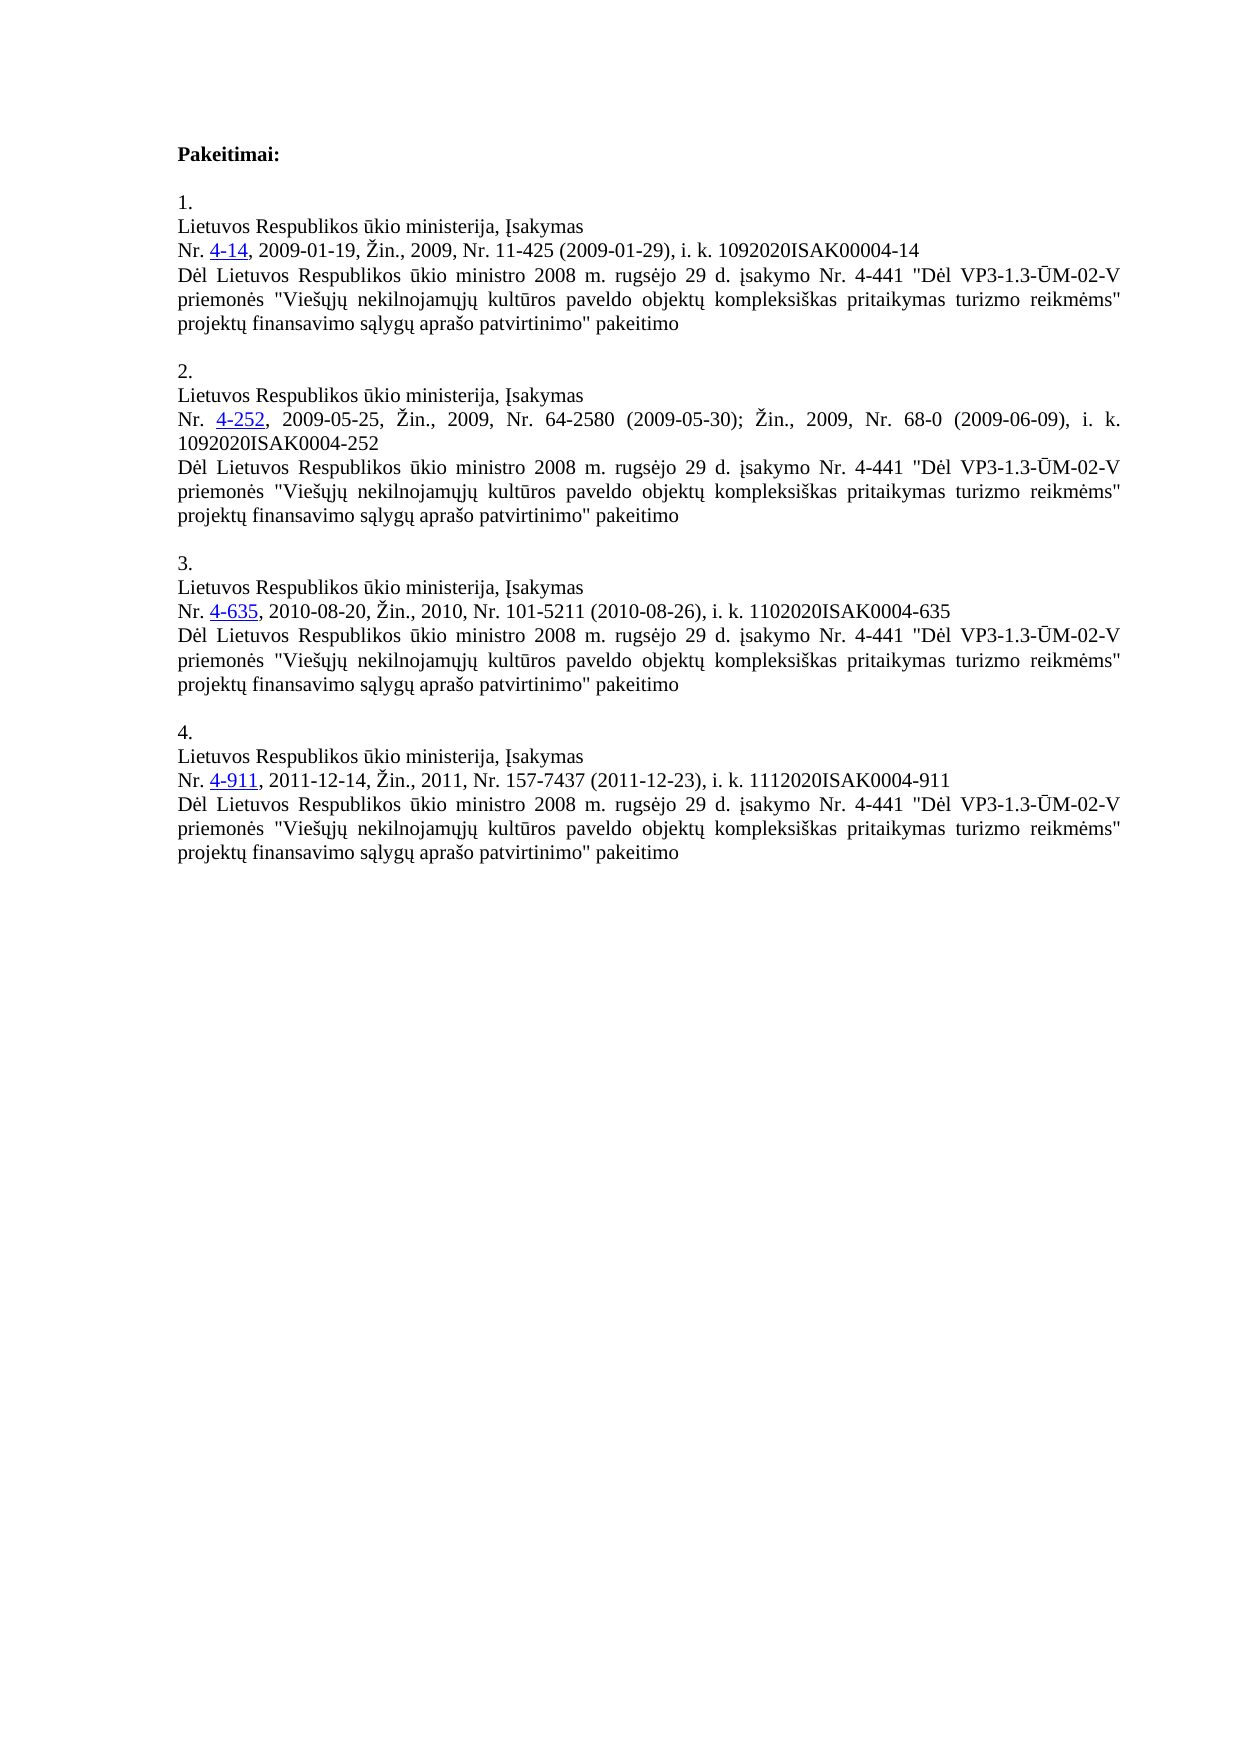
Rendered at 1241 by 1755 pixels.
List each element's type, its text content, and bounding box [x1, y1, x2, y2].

text Dėl Lietuvos Respublikos ūkio ministro 2008 m. rugsėjo 29 d. įsakymo Nr. 4-441 "Dėl VP3-1.3-ŪM-02-V priemonės "Viešųjų nekilnojamųjų kultūros paveldo objektų kompleksiškas pritaikymas turizmo reikmėms" projektų finansavimo sąlygų aprašo patvirtinimo" pakeitimo [177, 455, 1122, 527]
text Lietuvos Respublikos ūkio ministerija, Įsakymas [177, 575, 1122, 599]
text Dėl Lietuvos Respublikos ūkio ministro 2008 m. rugsėjo 29 d. įsakymo Nr. 4-441 "Dėl VP3-1.3-ŪM-02-V priemonės "Viešųjų nekilnojamųjų kultūros paveldo objektų kompleksiškas pritaikymas turizmo reikmėms" projektų finansavimo sąlygų aprašo patvirtinimo" pakeitimo [177, 792, 1122, 864]
text Lietuvos Respublikos ūkio ministerija, Įsakymas [177, 214, 1122, 238]
text Pakeitimai: [177, 142, 1122, 166]
text 4. [177, 720, 1122, 744]
text Dėl Lietuvos Respublikos ūkio ministro 2008 m. rugsėjo 29 d. įsakymo Nr. 4-441 "Dėl VP3-1.3-ŪM-02-V priemonės "Viešųjų nekilnojamųjų kultūros paveldo objektų kompleksiškas pritaikymas turizmo reikmėms" projektų finansavimo sąlygų aprašo patvirtinimo" pakeitimo [177, 623, 1122, 696]
text Dėl Lietuvos Respublikos ūkio ministro 2008 m. rugsėjo 29 d. įsakymo Nr. 4-441 "Dėl VP3-1.3-ŪM-02-V priemonės "Viešųjų nekilnojamųjų kultūros paveldo objektų kompleksiškas pritaikymas turizmo reikmėms" projektų finansavimo sąlygų aprašo patvirtinimo" pakeitimo [177, 262, 1122, 335]
text Nr. 4-635, 2010-08-20, Žin., 2010, Nr. 101-5211 (2010-08-26), i. k. 1102020ISAK0004-635 [177, 599, 1122, 623]
text 3. [177, 551, 1122, 575]
text Nr. 4-252, 2009-05-25, Žin., 2009, Nr. 64-2580 (2009-05-30); Žin., 2009, Nr. 68-0 (2009-06-09), i. k. 1092020ISAK0004-252 [177, 407, 1122, 455]
text Nr. 4-911, 2011-12-14, Žin., 2011, Nr. 157-7437 (2011-12-23), i. k. 1112020ISAK0004-911 [177, 768, 1122, 792]
text 2. [177, 359, 1122, 383]
text Lietuvos Respublikos ūkio ministerija, Įsakymas [177, 383, 1122, 407]
text Nr. 4-14, 2009-01-19, Žin., 2009, Nr. 11-425 (2009-01-29), i. k. 1092020ISAK00004-14 [177, 238, 1122, 262]
text Lietuvos Respublikos ūkio ministerija, Įsakymas [177, 744, 1122, 768]
text 1. [177, 190, 1122, 214]
